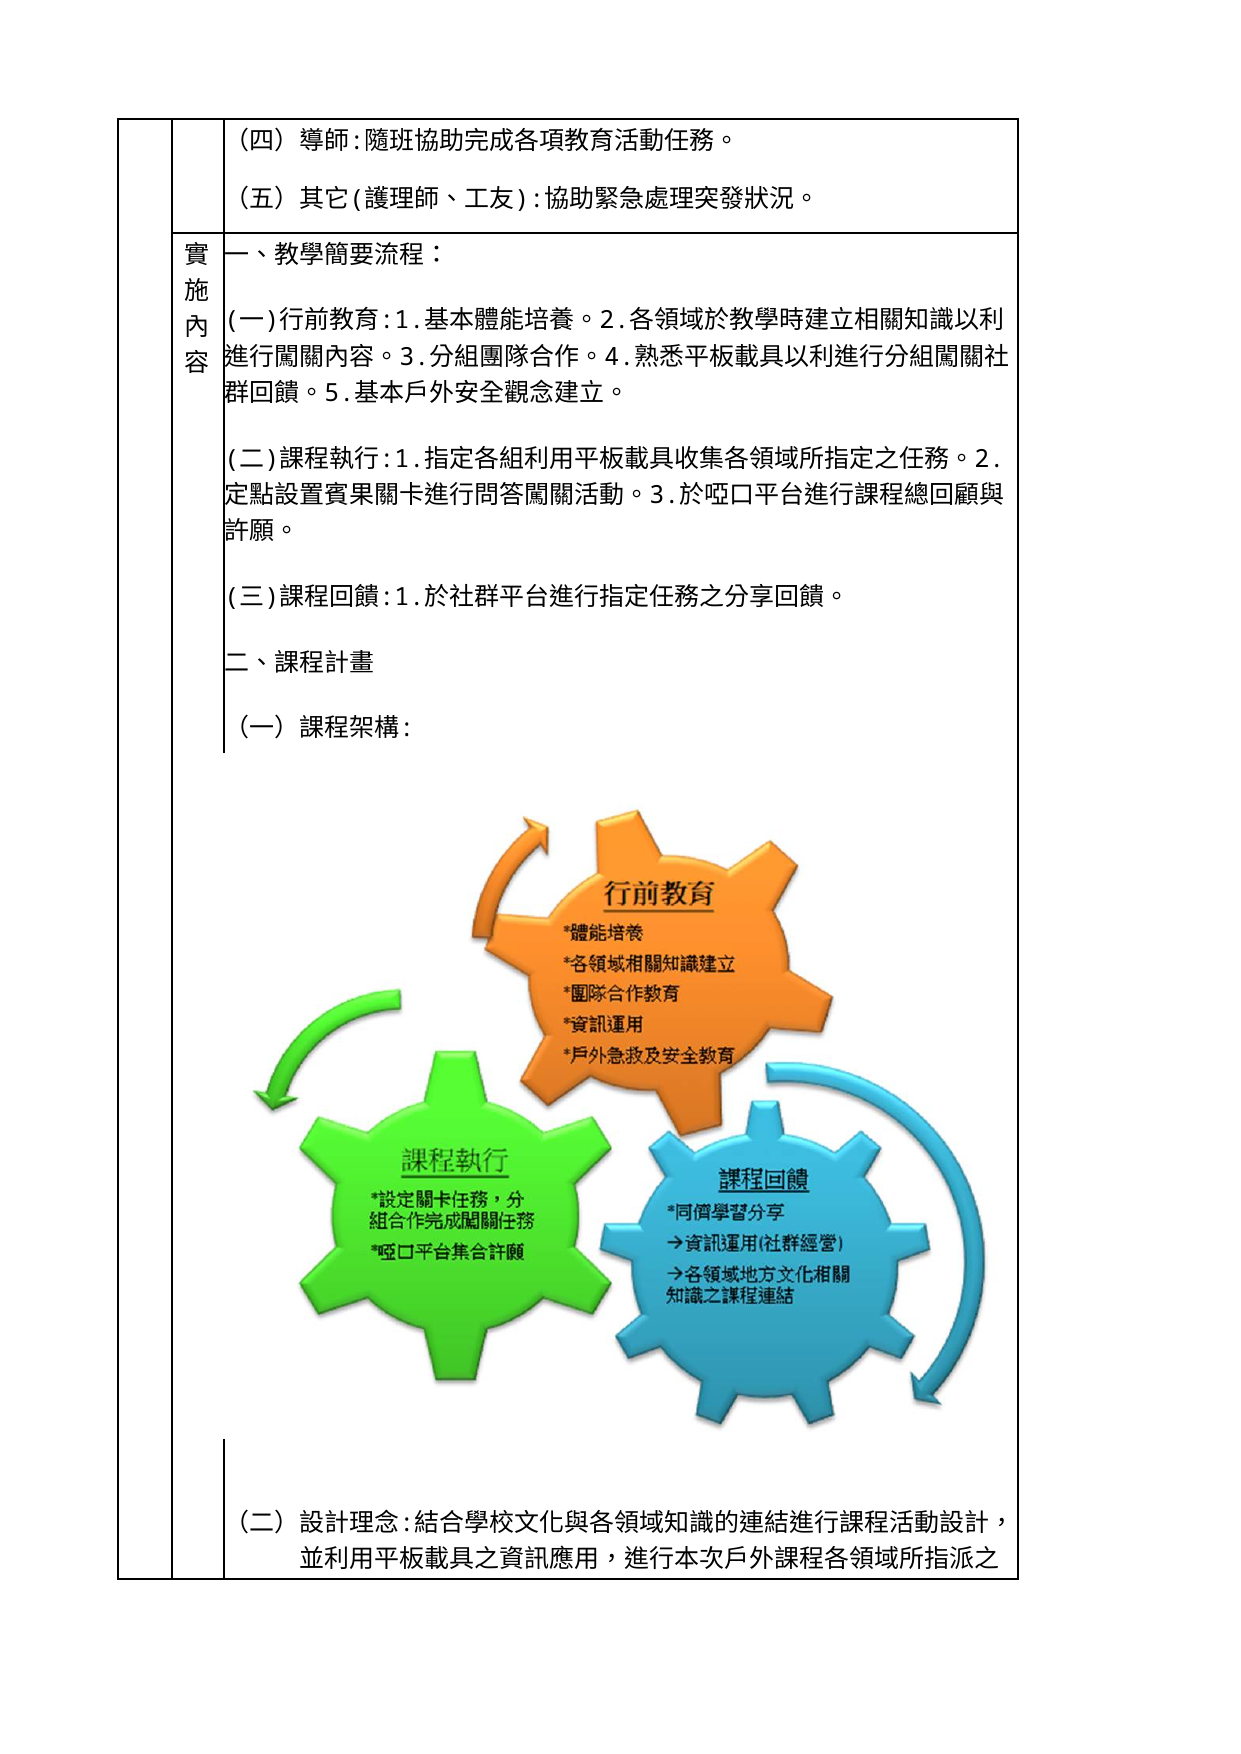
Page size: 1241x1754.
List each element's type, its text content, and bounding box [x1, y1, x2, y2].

picture [216, 753, 1008, 1439]
table_cell （四）導師:隨班協助完成各項教育活動任務。 （五）其它(護理師、工友):協助緊急處理突發狀況。 [225, 120, 1017, 232]
table_cell 一、教學簡要流程： (一)行前教育:1.基本體能培養。2.各領域於教學時建立相關知識以利進行闖關內容。3.分組團隊合作。4.熟悉平板載具以利進行分組闖關社群回饋。5.基本戶外安全觀念建立。 (二)課程執行:1.指定各組利用平板載具收集各領域所指定之任務。2.定點設置賓果關卡進行問答闖關活動。3.於啞口平台進行課程總回顧與許願。 (三)課程回饋:1.於社群平台進行指定任務之分享回饋。 二、課程計畫 （一）課程架構: （二）設計理念:結合學校文化與各領域知識的連結進行課程活動設計，並利用平板載具之資訊應用，進行本次戶外課程各領域所指派之任務蒐集，並於後續各領域課程中可進行即時回饋與內容討論。 三、活動設計 （一）準備活動 1.行前活動:基本體能培養、各領域於教學時建立相關知識以利進行闖關內容、分組團隊合作、熟悉平板載具以利進行分組闖關社群回饋、基本戶外安全觀念建立、行前說明會 2.準備工作:關卡布條等道具製作、關卡設置與演練、社群平台建置與平板載具測試。 （二）發展活動 1.活動課程當日集合再次提醒注意事項，並每小隊分配隨行教職員督導活動流程順利進行及安全。 2.各小隊利用平板載具收集各領域所指定之任務。 3.定點設置賓果關卡進行問答闖關活動，由隨隊指導老師協助引導小隊於時間內至定點進行問答闖關活動。 3-1賓果關卡問答闖關:於草嶺古道的重要停留景點共5處設置闖關問答，並編製25題各領域之問答題目，關卡題目範例如下: 3-2賓果樂學生闖關單:根據設置的關卡，每位學生皆會拿到亂數排列之賓果單，學生依照題號回答問題並做連線，範例如下: 4.至關卡最後一站啞口平台進行課程總回顧、任務資料整理上傳於社群平台與許願。 5.活動當日時間與流程: （三）回饋與反思 1.活動結束後各領域課中欣賞、討論其他組所收集之任務資料、分享活動心得於社群平台。 2.課程活動工作小組進行課程檢討與修正以利後續經營。 [225, 234, 1017, 1578]
table_cell [173, 120, 223, 232]
table_cell 實施內容 [173, 234, 223, 1578]
table_cell 計畫 [119, 120, 171, 1578]
